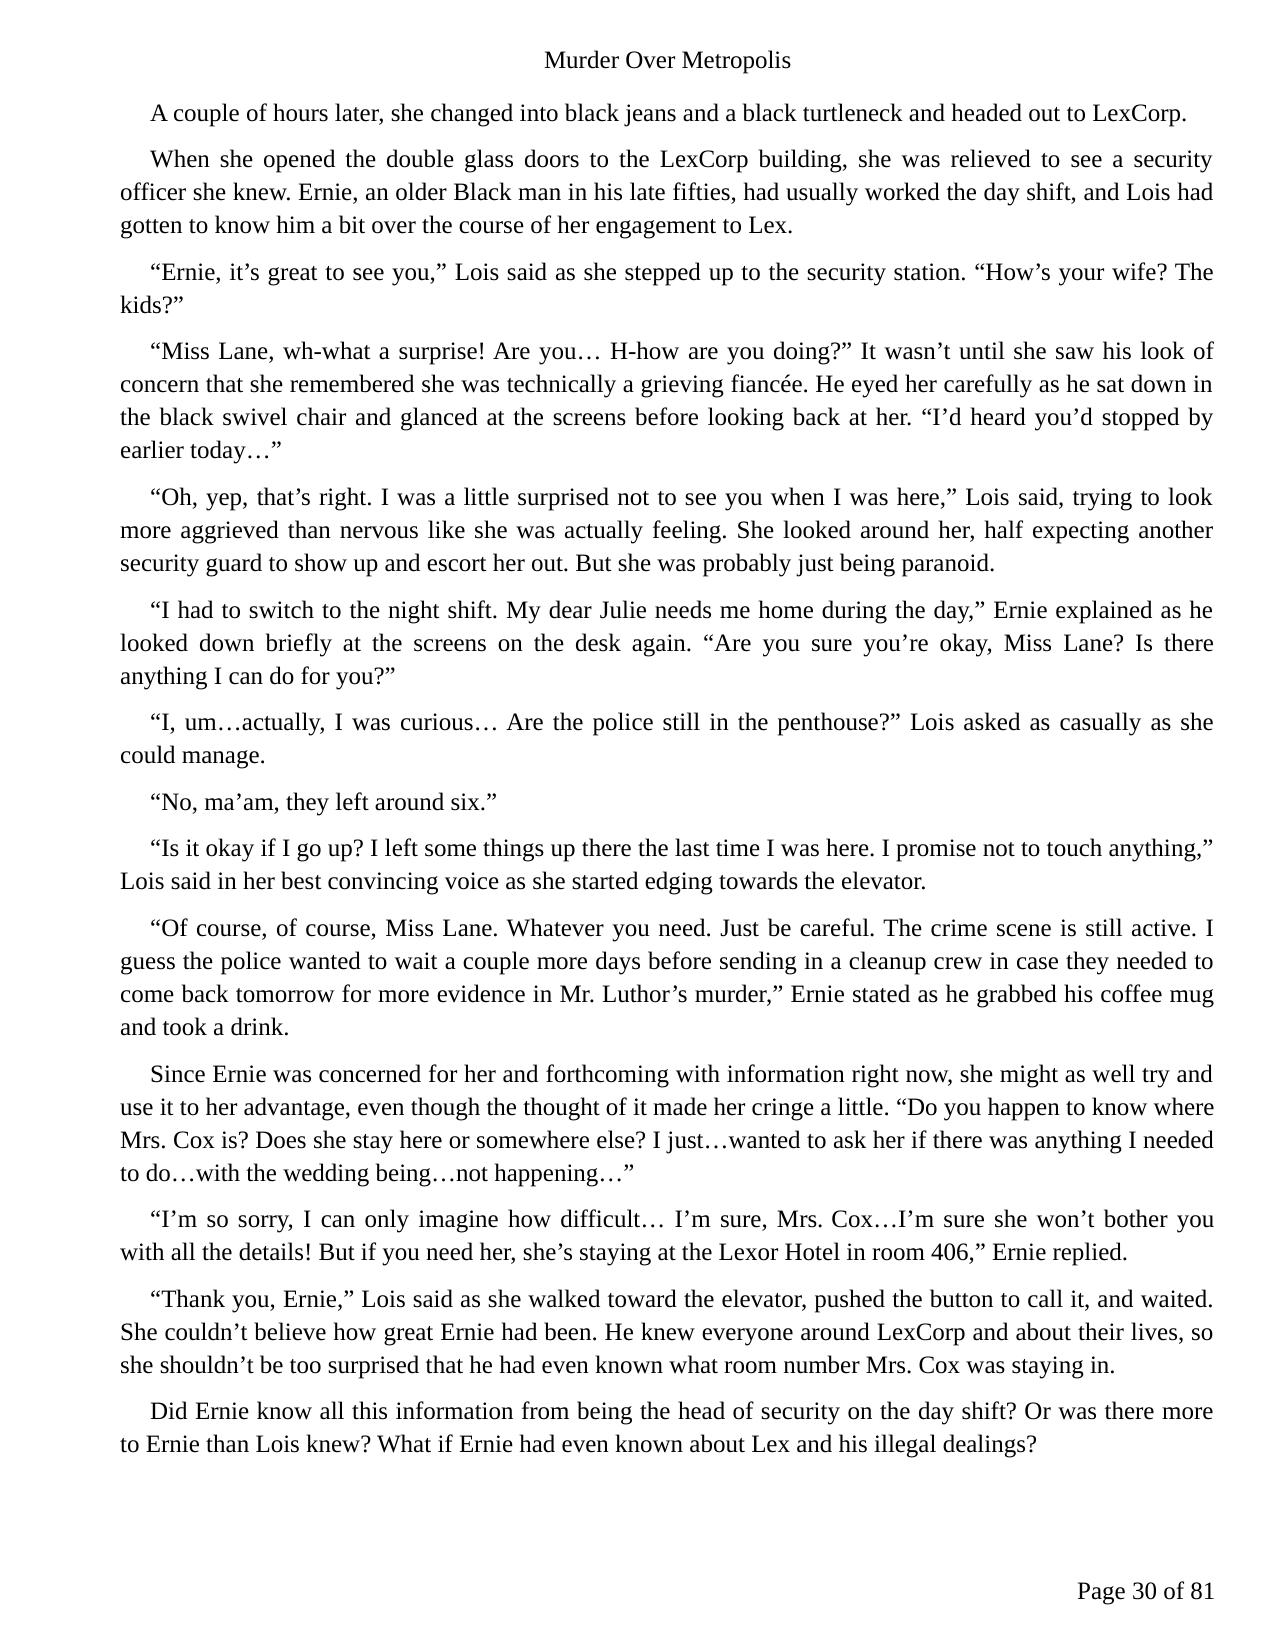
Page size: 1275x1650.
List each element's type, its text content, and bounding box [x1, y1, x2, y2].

text “Thank you, Ernie,” Lois said as she walked toward the elevator, pushed the button to call it, and waited. She couldn’t believe how great Ernie had been. He knew everyone around LexCorp and about their lives, so she shouldn’t be too surprised that he had even known what room number Mrs. Cox was staying in. [120, 1284, 1215, 1379]
text Since Ernie was concerned for her and forthcoming with information right now, she might as well try and use it to her advantage, even though the thought of it made her cringe a little. “Do you happen to know where Mrs. Cox is? Does she stay here or somewhere else? I just…wanted to ask her if there was anything I needed to do…with the wedding being…not happening…” [120, 1059, 1215, 1186]
text “I had to switch to the night shift. My dear Julie needs me home during the day,” Ernie explained as he looked down briefly at the screens on the desk again. “Are you sure you’re okay, Miss Lane? Is there anything I can do for you?” [120, 595, 1215, 689]
text “No, ma’am, they left around six.” [120, 787, 1215, 816]
text A couple of hours later, she changed into black jeans and a black turtleneck and headed out to LexCorp. [120, 98, 1215, 126]
text “Miss Lane, wh-what a surprise! Are you… H-how are you doing?” It wasn’t until she saw his look of concern that she remembered she was technically a grieving fiancée. He eyed her carefully as he sat down in the black swivel chair and glanced at the screens before looking back at her. “I’d heard you’d stopped by earlier today…” [120, 336, 1215, 464]
text “Oh, yep, that’s right. I was a little surprised not to see you when I was here,” Lois said, trying to look more aggrieved than nervous like she was actually feeling. She looked around her, half expecting another security guard to show up and escort her out. But she was probably just being paranoid. [120, 482, 1215, 577]
text “Ernie, it’s great to see you,” Lois said as she stepped up to the security station. “How’s your wife? The kids?” [120, 257, 1215, 319]
text “I, um…actually, I was curious… Are the police still in the penthouse?” Lois asked as casually as she could manage. [120, 707, 1215, 769]
text Did Ernie know all this information from being the head of security on the day shift? Or was there more to Ernie than Lois knew? What if Ernie had even known about Lex and his illegal dealings? [120, 1396, 1215, 1458]
text “Of course, of course, Miss Lane. Whatever you need. Just be careful. The crime scene is still active. I guess the police wanted to wait a couple more days before sending in a cleanup crew in case they needed to come back tomorrow for more evidence in Mr. Luthor’s murder,” Ernie stated as he grabbed his coffee mug and took a drink. [120, 913, 1215, 1041]
text When she opened the double glass doors to the LexCorp building, she was relieved to see a security officer she knew. Ernie, an older Black man in his late fifties, had usually worked the day shift, and Lois had gotten to know him a bit over the course of her engagement to Lex. [120, 144, 1215, 239]
text “I’m so sorry, I can only imagine how difficult… I’m sure, Mrs. Cox…I’m sure she won’t bother you with all the details! But if you need her, she’s staying at the Lexor Hotel in room 406,” Ernie replied. [120, 1204, 1215, 1266]
text “Is it okay if I go up? I left some things up there the last time I was here. I promise not to touch anything,” Lois said in her best convincing voice as she started edging towards the elevator. [120, 833, 1215, 895]
